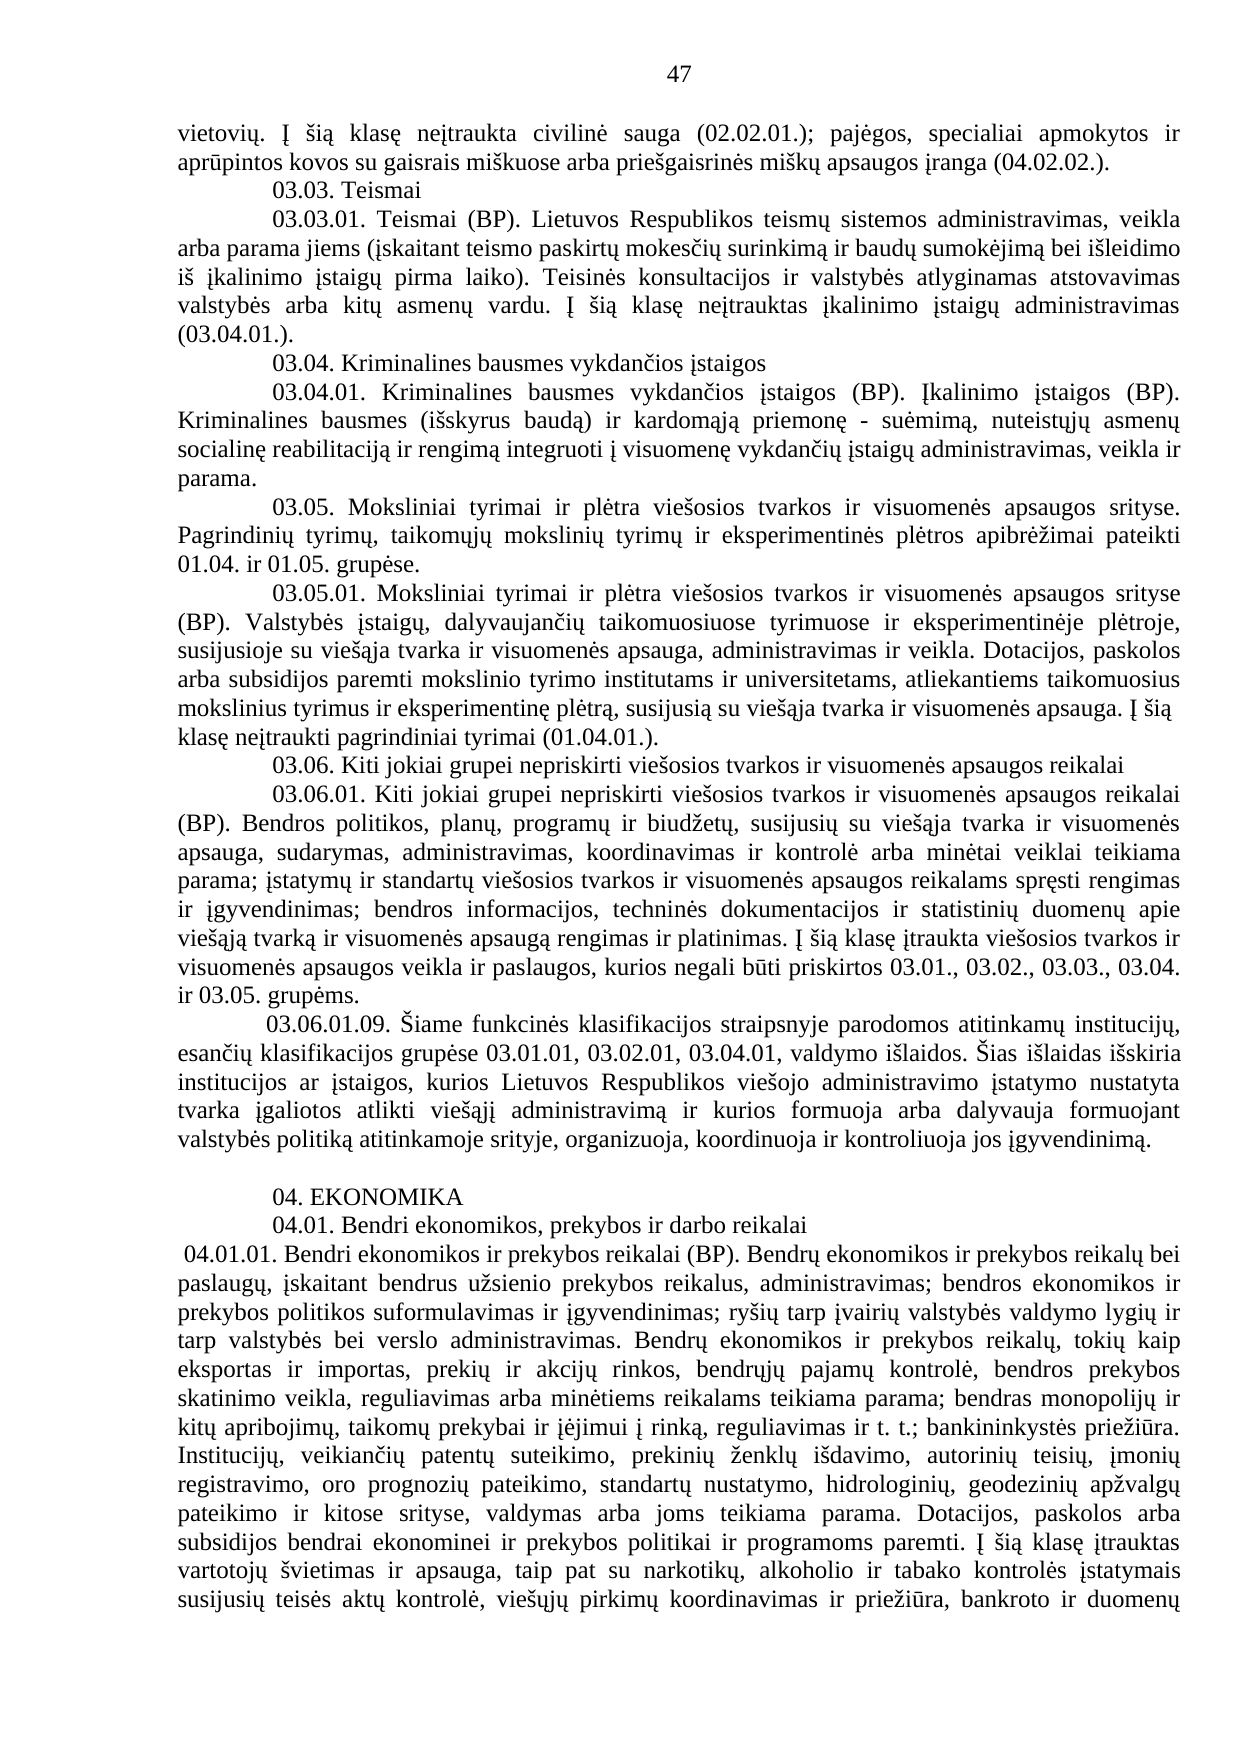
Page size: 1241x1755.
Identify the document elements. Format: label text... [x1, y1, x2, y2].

text 03.06.01.09. Šiame funkcinės klasifikacijos straipsnyje parodomos atitinkamų institucijų, esančių klasifikacijos grupėse 03.01.01, 03.02.01, 03.04.01, valdymo išlaidos. Šias išlaidas išskiria institucijos ar įstaigos, kurios Lietuvos Respublikos viešojo administravimo įstatymo nustatyta tvarka įgaliotos atlikti viešąjį administravimą ir kurios formuoja arba dalyvauja formuojant valstybės politiką atitinkamoje srityje, organizuoja, koordinuoja ir kontroliuoja jos įgyvendinimą. [177, 1009, 1181, 1153]
text 03.03. Teismai [177, 176, 1181, 204]
text 04.01. Bendri ekonomikos, prekybos ir darbo reikalai [177, 1211, 1181, 1239]
text 03.05. Moksliniai tyrimai ir plėtra viešosios tvarkos ir visuomenės apsaugos srityse. Pagrindinių tyrimų, taikomųjų mokslinių tyrimų ir eksperimentinės plėtros apibrėžimai pateikti 01.04. ir 01.05. grupėse. [177, 492, 1181, 578]
text 04.01.01. Bendri ekonomikos ir prekybos reikalai (BP). Bendrų ekonomikos ir prekybos reikalų bei paslaugų, įskaitant bendrus užsienio prekybos reikalus, administravimas; bendros ekonomikos ir prekybos politikos suformulavimas ir įgyvendinimas; ryšių tarp įvairių valstybės valdymo lygių ir tarp valstybės bei verslo administravimas. Bendrų ekonomikos ir prekybos reikalų, tokių kaip eksportas ir importas, prekių ir akcijų rinkos, bendrųjų pajamų kontrolė, bendros prekybos skatinimo veikla, reguliavimas arba minėtiems reikalams teikiama parama; bendras monopolijų ir kitų apribojimų, taikomų prekybai ir įėjimui į rinką, reguliavimas ir t. t.; bankininkystės priežiūra. Institucijų, veikiančių patentų suteikimo, prekinių ženklų išdavimo, autorinių teisių, įmonių registravimo, oro prognozių pateikimo, standartų nustatymo, hidrologinių, geodezinių apžvalgų pateikimo ir kitose srityse, valdymas arba joms teikiama parama. Dotacijos, paskolos arba subsidijos bendrai ekonominei ir prekybos politikai ir programoms paremti. Į šią klasę įtrauktas vartotojų švietimas ir apsauga, taip pat su narkotikų, alkoholio ir tabako kontrolės įstatymais susijusių teisės aktų kontrolė, viešųjų pirkimų koordinavimas ir priežiūra, bankroto ir duomenų [177, 1239, 1181, 1613]
text 03.06. Kiti jokiai grupei nepriskirti viešosios tvarkos ir visuomenės apsaugos reikalai [177, 751, 1181, 779]
text vietovių. Į šią klasę neįtraukta civilinė sauga (02.02.01.); pajėgos, specialiai apmokytos ir aprūpintos kovos su gaisrais miškuose arba priešgaisrinės miškų apsaugos įranga (04.02.02.). [177, 118, 1181, 176]
text 03.04. Kriminalines bausmes vykdančios įstaigos [177, 348, 1181, 377]
text klasę neįtraukti pagrindiniai tyrimai (01.04.01.). [177, 722, 1181, 751]
text 03.03.01. Teismai (BP). Lietuvos Respublikos teismų sistemos administravimas, veikla arba parama jiems (įskaitant teismo paskirtų mokesčių surinkimą ir baudų sumokėjimą bei išleidimo iš įkalinimo įstaigų pirma laiko). Teisinės konsultacijos ir valstybės atlyginamas atstovavimas valstybės arba kitų asmenų vardu. Į šią klasę neįtrauktas įkalinimo įstaigų administravimas (03.04.01.). [177, 204, 1181, 348]
text 04. EKONOMIKA [177, 1182, 1181, 1211]
text 03.04.01. Kriminalines bausmes vykdančios įstaigos (BP). Įkalinimo įstaigos (BP). Kriminalines bausmes (išskyrus baudą) ir kardomąją priemonę - suėmimą, nuteistųjų asmenų socialinę reabilitaciją ir rengimą integruoti į visuomenę vykdančių įstaigų administravimas, veikla ir parama. [177, 377, 1181, 492]
text 03.05.01. Moksliniai tyrimai ir plėtra viešosios tvarkos ir visuomenės apsaugos srityse (BP). Valstybės įstaigų, dalyvaujančių taikomuosiuose tyrimuose ir eksperimentinėje plėtroje, susijusioje su viešąja tvarka ir visuomenės apsauga, administravimas ir veikla. Dotacijos, paskolos arba subsidijos paremti mokslinio tyrimo institutams ir universitetams, atliekantiems taikomuosius mokslinius tyrimus ir eksperimentinę plėtrą, susijusią su viešąja tvarka ir visuomenės apsauga. Į šią [177, 578, 1181, 722]
text 03.06.01. Kiti jokiai grupei nepriskirti viešosios tvarkos ir visuomenės apsaugos reikalai (BP). Bendros politikos, planų, programų ir biudžetų, susijusių su viešąja tvarka ir visuomenės apsauga, sudarymas, administravimas, koordinavimas ir kontrolė arba minėtai veiklai teikiama parama; įstatymų ir standartų viešosios tvarkos ir visuomenės apsaugos reikalams spręsti rengimas ir įgyvendinimas; bendros informacijos, techninės dokumentacijos ir statistinių duomenų apie viešąją tvarką ir visuomenės apsaugą rengimas ir platinimas. Į šią klasę įtraukta viešosios tvarkos ir visuomenės apsaugos veikla ir paslaugos, kurios negali būti priskirtos 03.01., 03.02., 03.03., 03.04. ir 03.05. grupėms. [177, 779, 1181, 1009]
